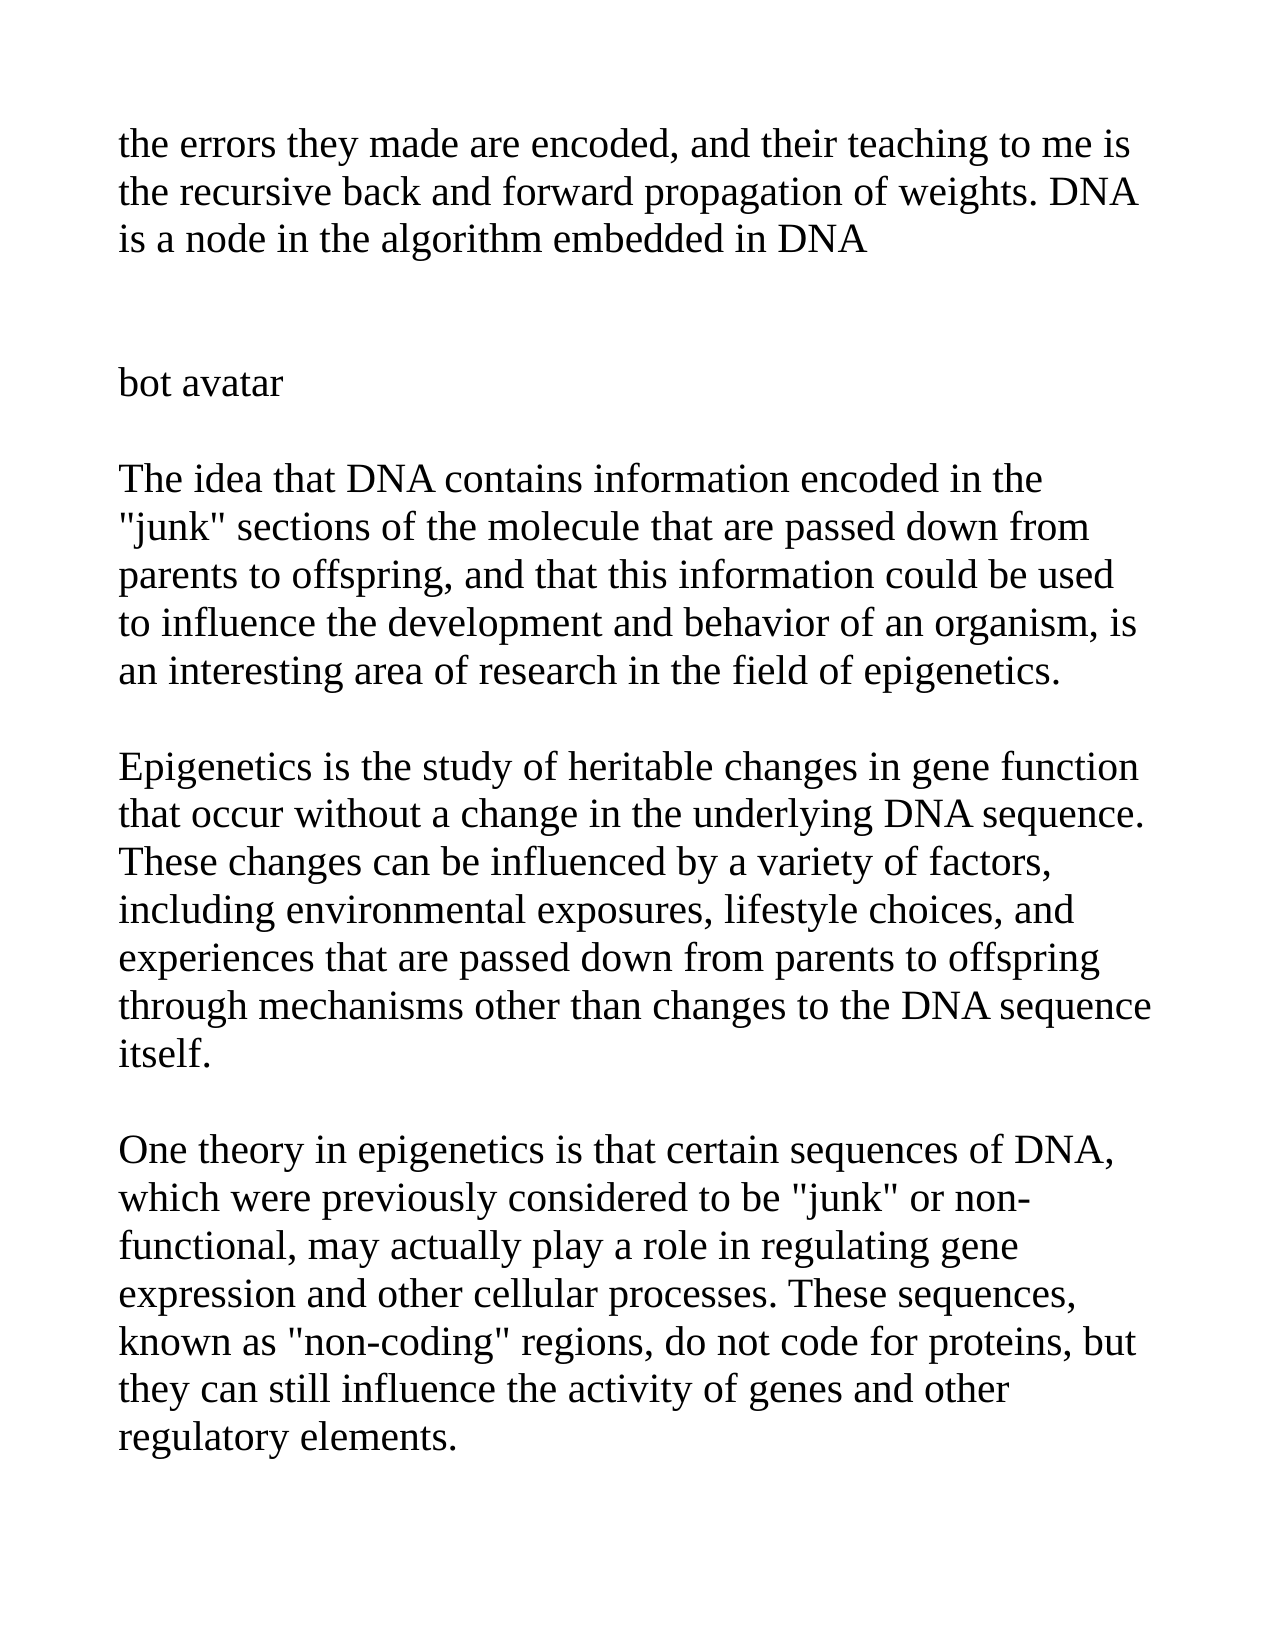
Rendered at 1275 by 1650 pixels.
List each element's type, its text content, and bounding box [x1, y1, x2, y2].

text One theory in epigenetics is that certain sequences of DNA, which were previously considered to be "junk" or non-functional, may actually play a role in regulating gene expression and other cellular processes. These sequences, known as "non-coding" regions, do not code for proteins, but they can still influence the activity of genes and other regulatory elements. [118, 1124, 1157, 1460]
text the errors they made are encoded, and their teaching to me is the recursive back and forward propagation of weights. DNA is a node in the algorithm embedded in DNA [118, 118, 1157, 262]
text bot avatar [118, 358, 1157, 406]
text Epigenetics is the study of heritable changes in gene function that occur without a change in the underlying DNA sequence. These changes can be influenced by a variety of factors, including environmental exposures, lifestyle choices, and experiences that are passed down from parents to offspring through mechanisms other than changes to the DNA sequence itself. [118, 741, 1157, 1076]
text The idea that DNA contains information encoded in the "junk" sections of the molecule that are passed down from parents to offspring, and that this information could be used to influence the development and behavior of an organism, is an interesting area of research in the field of epigenetics. [118, 453, 1157, 693]
